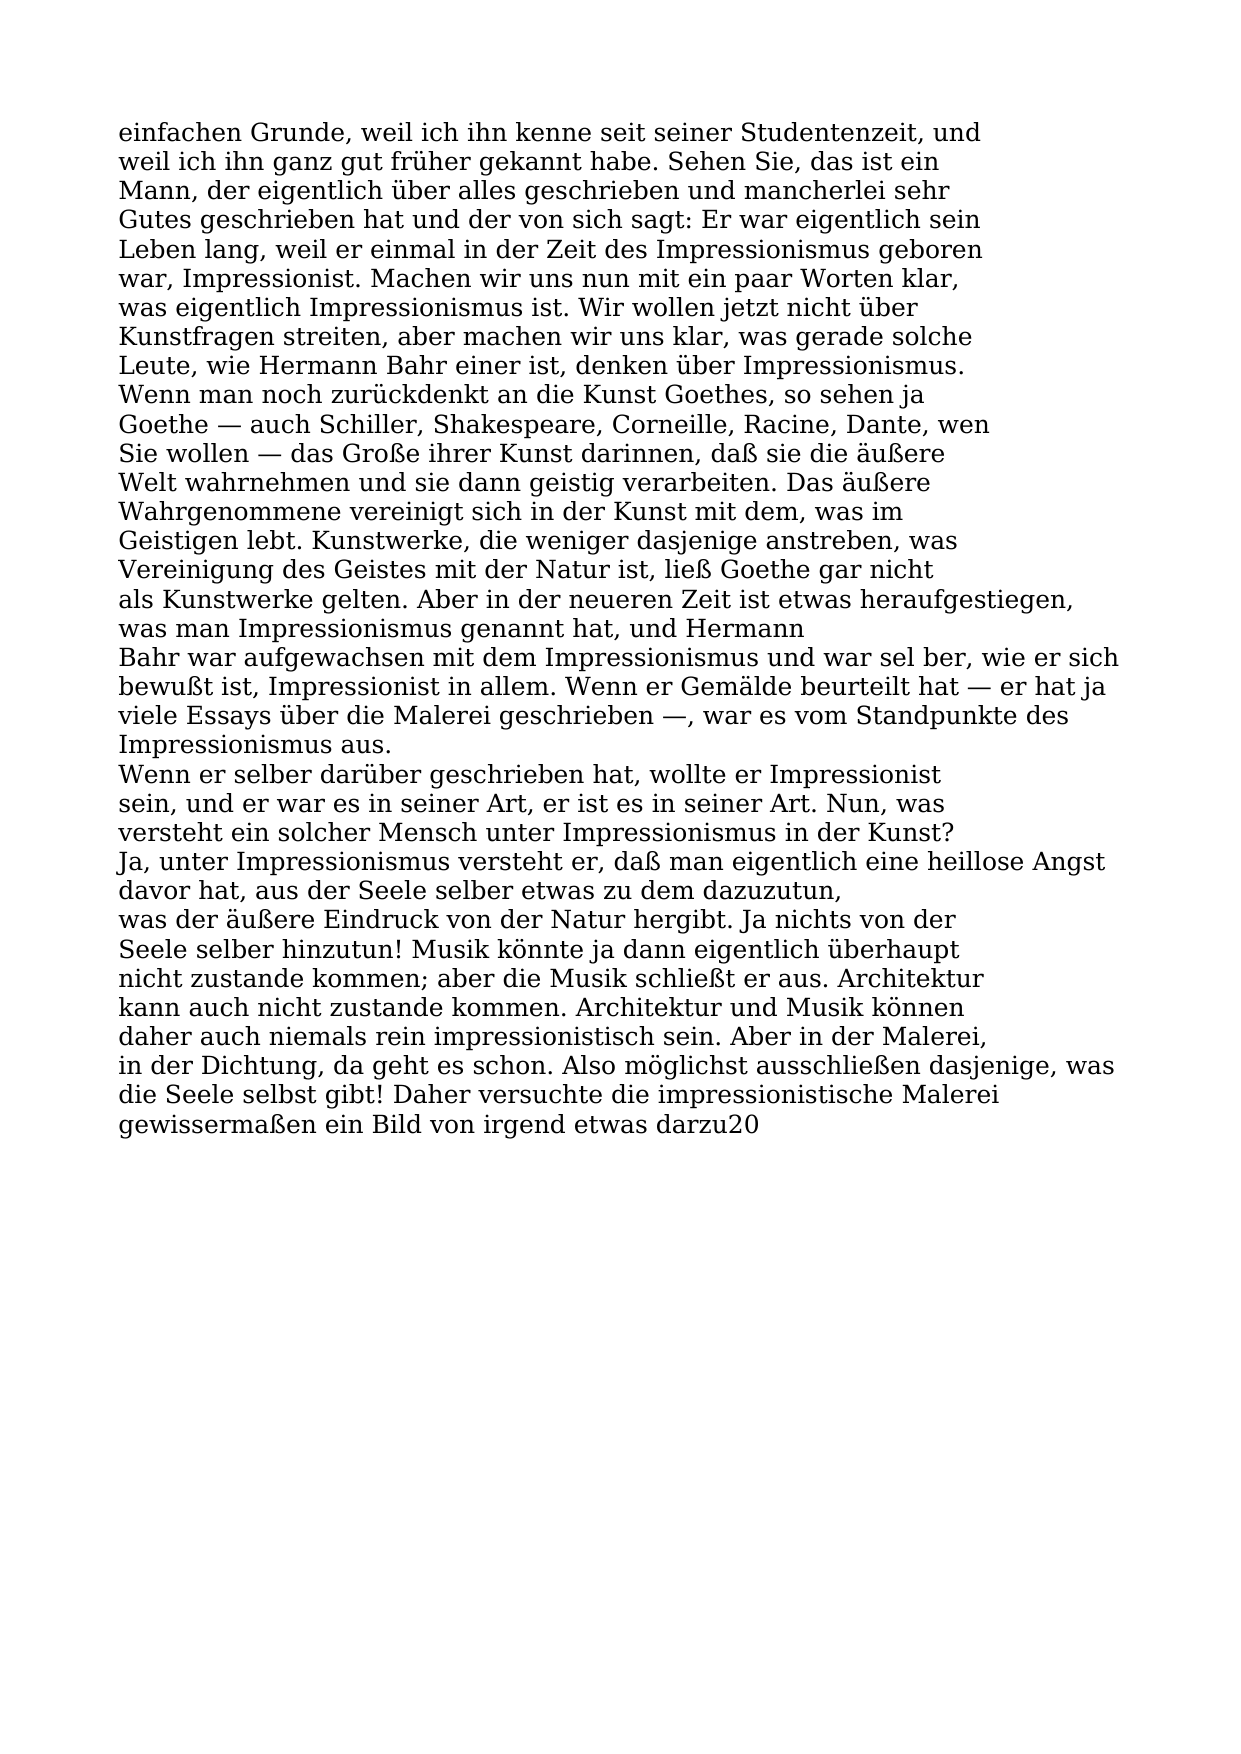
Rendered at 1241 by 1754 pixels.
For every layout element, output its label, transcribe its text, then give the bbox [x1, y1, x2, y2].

text Leute, wie Hermann Bahr einer ist, denken über Impressionismus. [118, 351, 1122, 381]
text Sie wollen — das Große ihrer Kunst darinnen, daß sie die äußere [118, 439, 1122, 468]
text weil ich ihn ganz gut früher gekannt habe. Sehen Sie, das ist ein [118, 147, 1122, 176]
text Wenn er selber darüber geschrieben hat, wollte er Impressionist [118, 760, 1122, 789]
text Kunstfragen streiten, aber machen wir uns klar, was gerade solche [118, 322, 1122, 351]
text Welt wahrnehmen und sie dann geistig verarbeiten. Das äußere [118, 468, 1122, 497]
text Goethe — auch Schiller, Shakespeare, Corneille, Racine, Dante, wen [118, 410, 1122, 439]
text war, Impressionist. Machen wir uns nun mit ein paar Worten klar, [118, 264, 1122, 293]
text versteht ein solcher Mensch unter Impressionismus in der Kunst? [118, 818, 1122, 847]
text Vereinigung des Geistes mit der Natur ist, ließ Goethe gar nicht [118, 556, 1122, 585]
text Gutes geschrieben hat und der von sich sagt: Er war eigentlich sein [118, 206, 1122, 235]
text sein, und er war es in seiner Art, er ist es in seiner Art. Nun, was [118, 789, 1122, 818]
text kann auch nicht zustande kommen. Architektur und Musik können [118, 993, 1122, 1022]
text nicht zustande kommen; aber die Musik schließt er aus. Architektur [118, 964, 1122, 993]
text Seele selber hinzutun! Musik könnte ja dann eigentlich überhaupt [118, 935, 1122, 964]
text Wahrgenommene vereinigt sich in der Kunst mit dem, was im [118, 497, 1122, 526]
text was eigentlich Impressionismus ist. Wir wollen jetzt nicht über [118, 293, 1122, 322]
text Mann, der eigentlich über alles geschrieben und mancherlei sehr [118, 176, 1122, 206]
text Ja, unter Impressionismus versteht er, daß man eigentlich eine heillose Angst davor hat, aus der Seele selber etwas zu dem dazuzutun, [118, 847, 1122, 906]
text Wenn man noch zurückdenkt an die Kunst Goethes, so sehen ja [118, 381, 1122, 410]
text einfachen Grunde, weil ich ihn kenne seit seiner Studentenzeit, und [118, 118, 1122, 147]
text in der Dichtung, da geht es schon. Also möglichst ausschließen dasjenige, was die Seele selbst gibt! Daher versuchte die impressionistische Malerei gewissermaßen ein Bild von irgend etwas darzu20 [118, 1051, 1122, 1139]
text Geistigen lebt. Kunstwerke, die weniger dasjenige anstreben, was [118, 526, 1122, 556]
text daher auch niemals rein impressionistisch sein. Aber in der Malerei, [118, 1022, 1122, 1051]
text was der äußere Eindruck von der Natur hergibt. Ja nichts von der [118, 906, 1122, 935]
text als Kunstwerke gelten. Aber in der neueren Zeit ist etwas heraufgestiegen, was man Impressionismus genannt hat, und Hermann [118, 585, 1122, 643]
text Bahr war aufgewachsen mit dem Impressionismus und war sel ber, wie er sich bewußt ist, Impressionist in allem. Wenn er Gemälde beurteilt hat — er hat ja viele Essays über die Malerei geschrieben —, war es vom Standpunkte des Impressionismus aus. [118, 643, 1122, 760]
text Leben lang, weil er einmal in der Zeit des Impressionismus geboren [118, 235, 1122, 264]
